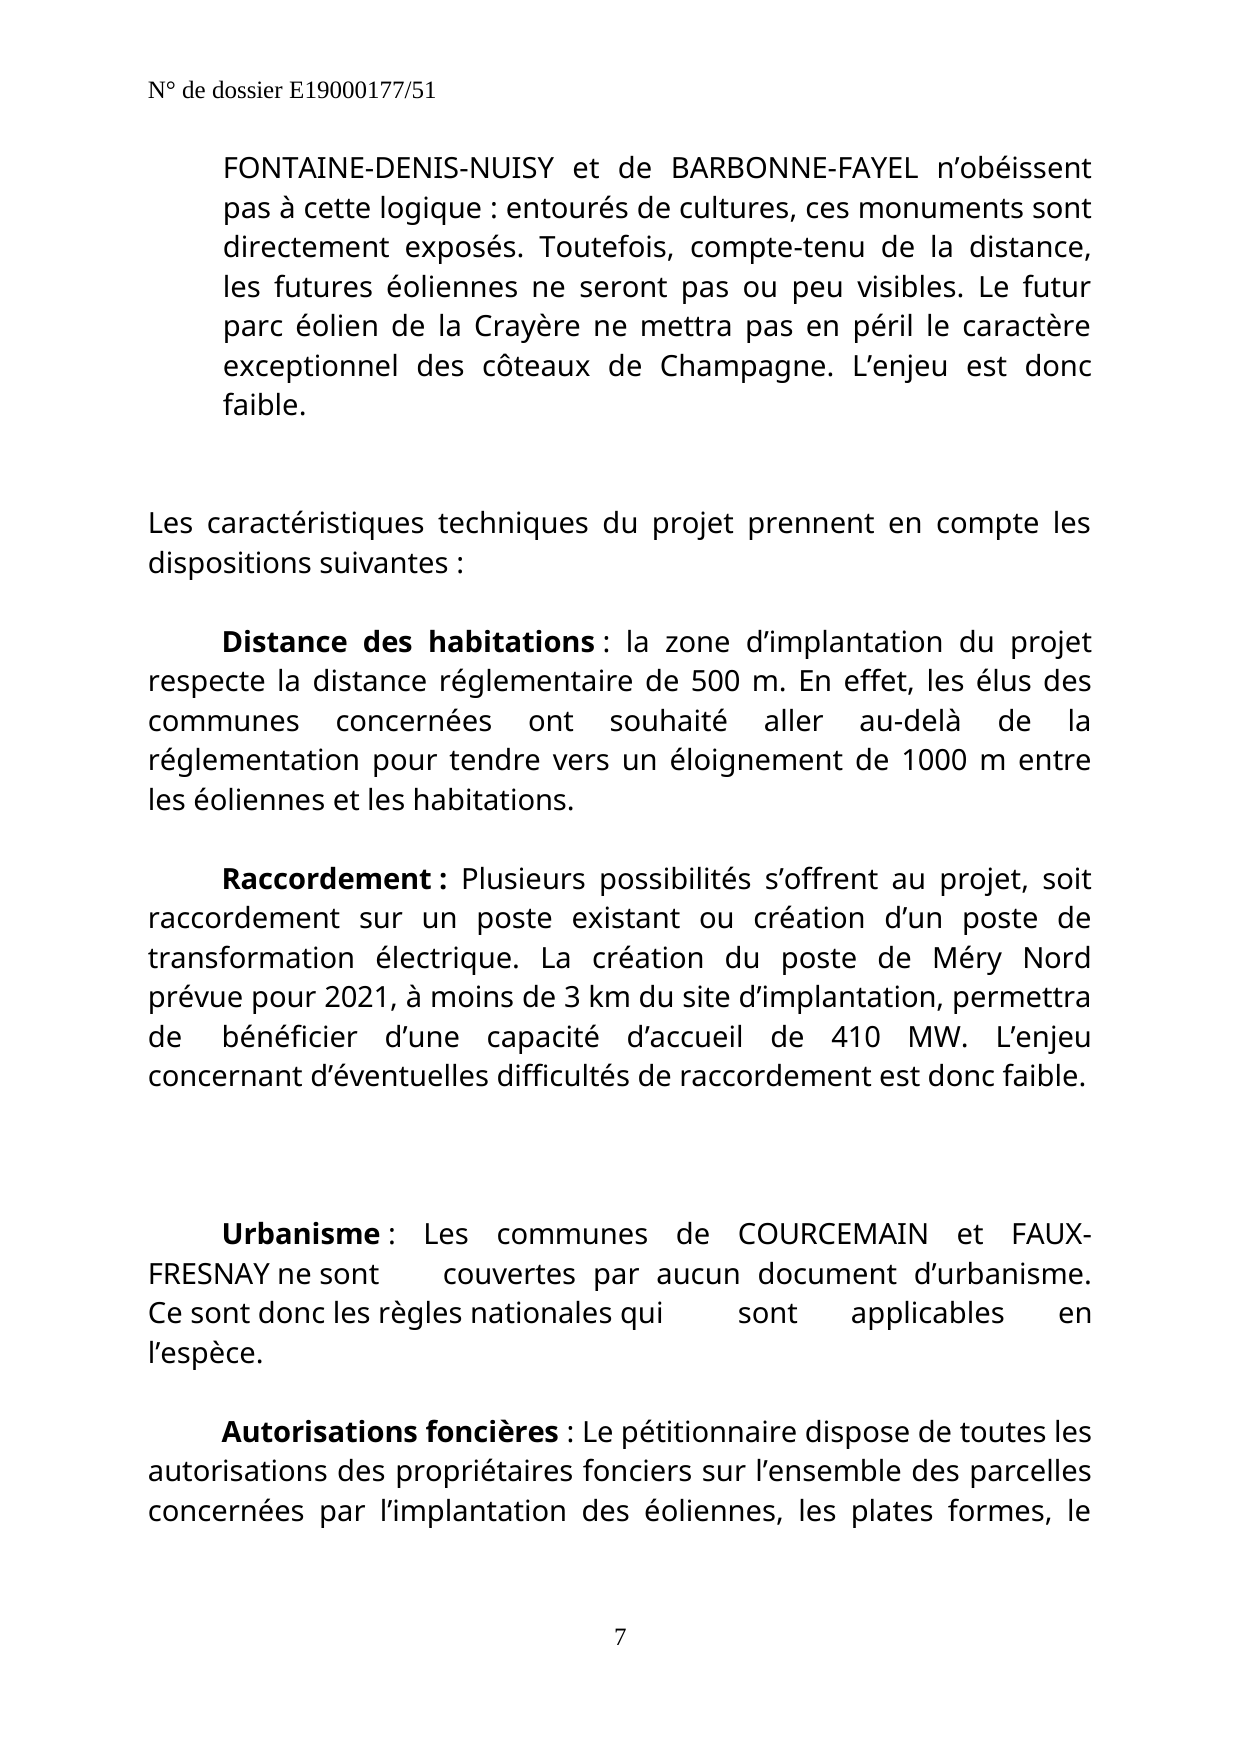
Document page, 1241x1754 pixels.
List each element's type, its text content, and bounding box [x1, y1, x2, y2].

text Autorisations foncières : Le pétitionnaire dispose de toutes les autorisations des propriétaires fonciers sur l’ensemble des parcelles concernées par l’implantation des éoliennes, les plates formes, le [148, 1411, 1093, 1529]
text FONTAINE-DENIS-NUISY et de BARBONNE-FAYEL n’obéissent pas à cette logique : entourés de cultures, ces monuments sont directement exposés. Toutefois, compte-tenu de la distance, les futures éoliennes ne seront pas ou peu visibles. Le futur parc éolien de la Crayère ne mettra pas en péril le caractère exceptionnel des côteaux de Champagne. L’enjeu est donc faible. [223, 148, 1093, 424]
text Distance des habitations : la zone d’implantation du projet respecte la distance réglementaire de 500 m. En effet, les élus des communes concernées ont souhaité aller au-delà de la réglementation pour tendre vers un éloignement de 1000 m entre les éoliennes et les habitations. [148, 621, 1093, 819]
text Les caractéristiques techniques du projet prennent en compte les dispositions suivantes : [148, 503, 1093, 582]
text Raccordement : Plusieurs possibilités s’offrent au projet, soit raccordement sur un poste existant ou création d’un poste de transformation électrique. La création du poste de Méry Nord prévue pour 2021, à moins de 3 km du site d’implantation, permettra de bénéficier d’une capacité d’accueil de 410 MW. L’enjeu concernant d’éventuelles difficultés de raccordement est donc faible. [148, 858, 1093, 1095]
text Urbanisme : Les communes de COURCEMAIN et FAUX-FRESNAY ne sont couvertes par aucun document d’urbanisme. Ce sont donc les règles nationales qui sont applicables en l’espèce. [148, 1213, 1093, 1371]
